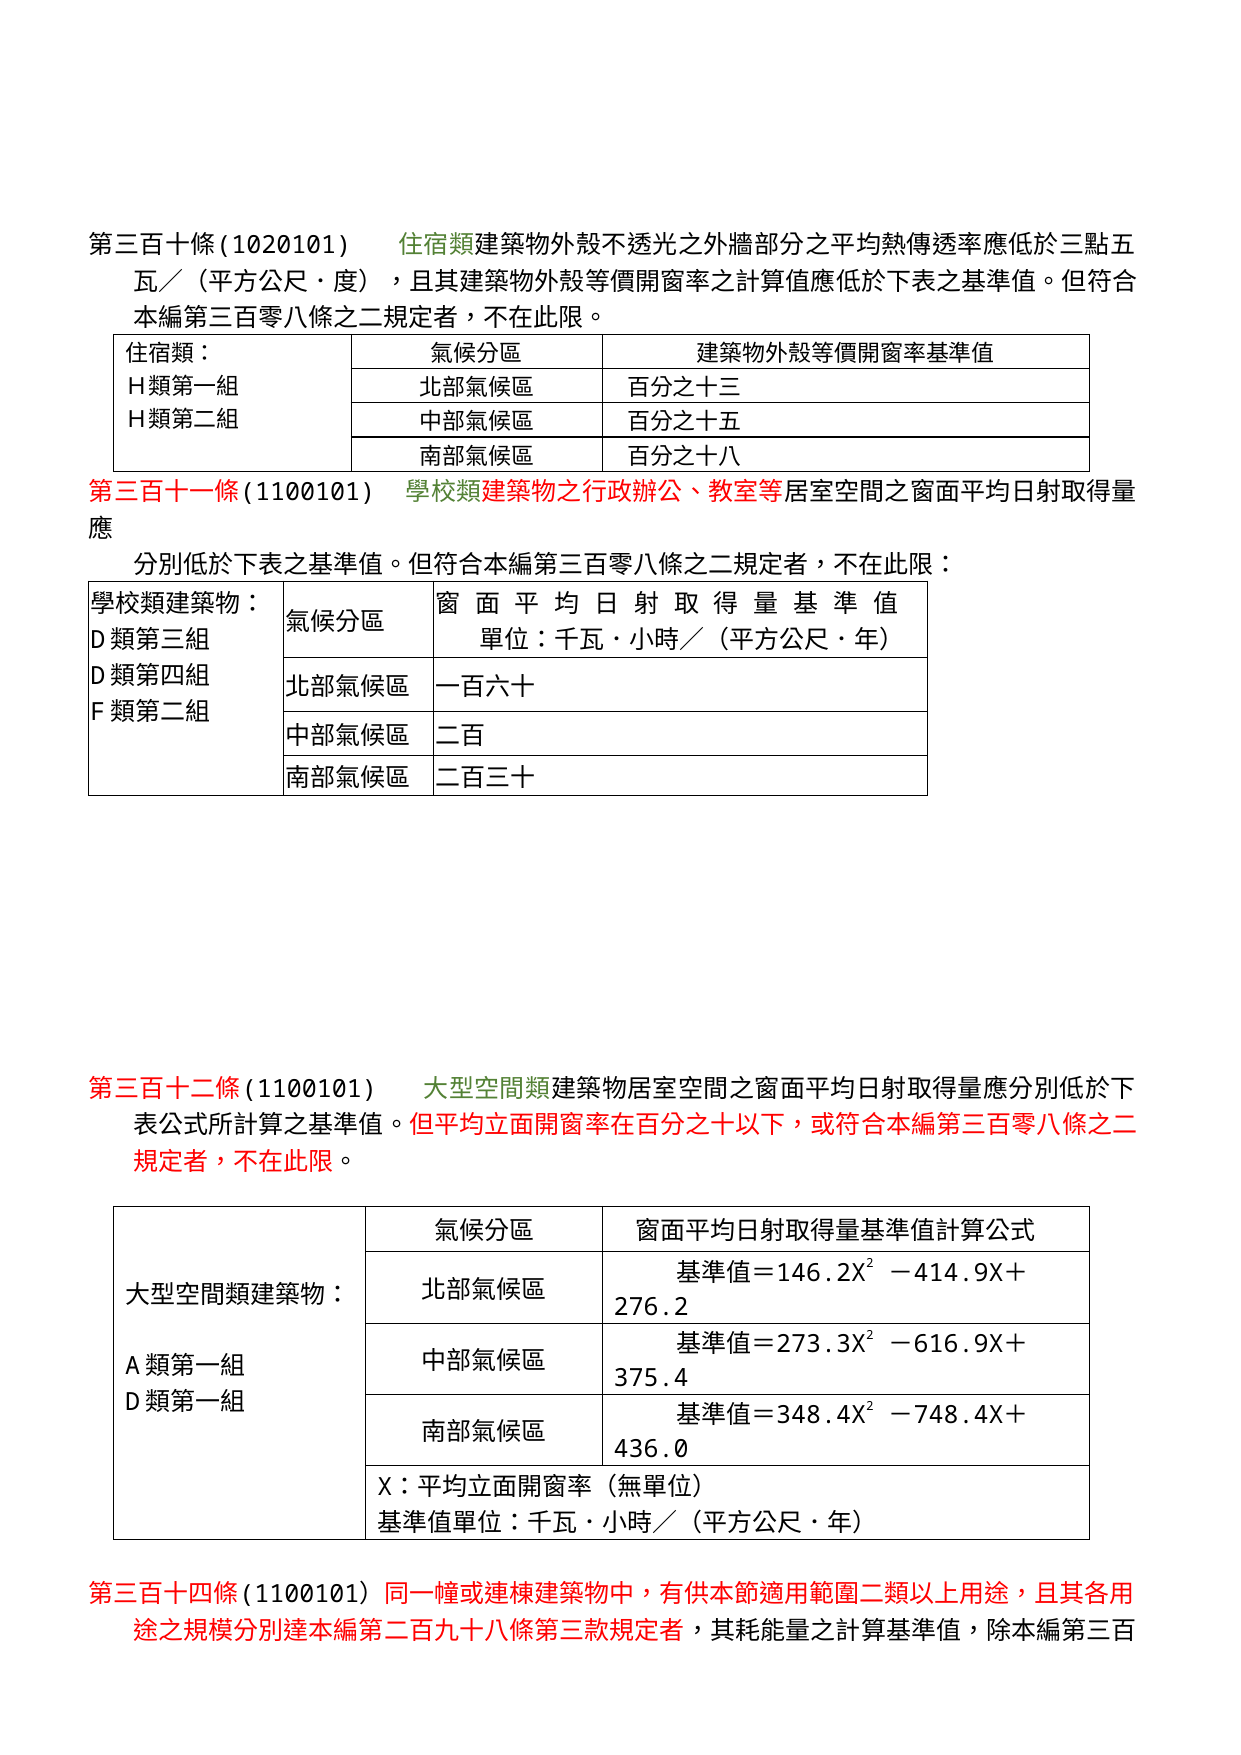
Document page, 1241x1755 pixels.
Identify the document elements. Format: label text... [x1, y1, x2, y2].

table_cell 百分之十五 [603, 403, 1089, 436]
table_header 氣候分區 [352, 335, 602, 368]
table_cell 基準值＝146.2X2 －414.9X＋276.2 [603, 1252, 1089, 1322]
table_cell 南部氣候區 [284, 756, 433, 795]
table_cell 百分之十三 [603, 369, 1089, 402]
table_cell 南部氣候區 [352, 438, 602, 471]
table_cell 一百六十 [434, 658, 927, 711]
table_cell 二百三十 [434, 756, 927, 795]
table_header 大型空間類建築物： A類第一組 D類第一組 [114, 1207, 365, 1539]
text 第三百十四條(1100101）同一幢或連棟建築物中，有供本節適用範圍二類以上用途，且其各用途之規模分別達本編第二百九十八條第三款規定者，其耗能量之計算基準值，除本編第三百 [89, 1574, 1137, 1646]
text 第三百十二條(1100101) 大型空間類建築物居室空間之窗面平均日射取得量應分別低於下表公式所計算之基準值。但平均立面開窗率在百分之十以下，或符合本編第三百零八條之二規定者，不在此限。 [89, 1069, 1137, 1177]
table_header 住宿類： Ｈ類第一組 Ｈ類第二組 [114, 335, 351, 471]
table_header 學校類建築物： D類第三組 D類第四組 F類第二組 [89, 582, 283, 795]
table_cell 北部氣候區 [284, 658, 433, 711]
table_cell 中部氣候區 [366, 1324, 602, 1394]
table_header 建築物外殼等價開窗率基準值 [603, 335, 1089, 368]
text 第三百十一條(1100101) 學校類建築物之行政辦公、教室等居室空間之窗面平均日射取得量應 [89, 472, 1137, 544]
table_cell 基準值＝273.3X2 －616.9X＋375.4 [603, 1324, 1089, 1394]
table_cell 北部氣候區 [366, 1252, 602, 1322]
table_cell 二百 [434, 712, 927, 755]
text 分別低於下表之基準值。但符合本編第三百零八條之二規定者，不在此限： [89, 544, 1137, 581]
table_cell 南部氣候區 [366, 1395, 602, 1465]
table_cell 北部氣候區 [352, 369, 602, 402]
table_header 氣候分區 [366, 1207, 602, 1251]
table_cell 中部氣候區 [284, 712, 433, 755]
table_cell 百分之十八 [603, 438, 1089, 471]
table_header 窗面平均日射取得量基準值 單位：千瓦．小時／（平方公尺．年） [434, 582, 927, 657]
text 第三百十條(1020101) 住宿類建築物外殼不透光之外牆部分之平均熱傳透率應低於三點五瓦∕（平方公尺．度），且其建築物外殼等價開窗率之計算值應低於下表之基準值。但符合本編第三百零八條之二規定者，不在此限。 [89, 225, 1137, 334]
table_header 窗面平均日射取得量基準值計算公式 [603, 1207, 1089, 1251]
table_header 氣候分區 [284, 582, 433, 657]
table_cell X：平均立面開窗率（無單位） 基準值單位：千瓦．小時∕（平方公尺．年） [366, 1466, 1089, 1539]
table_cell 中部氣候區 [352, 403, 602, 436]
table_cell 基準值＝348.4X2 －748.4X＋436.0 [603, 1395, 1089, 1465]
